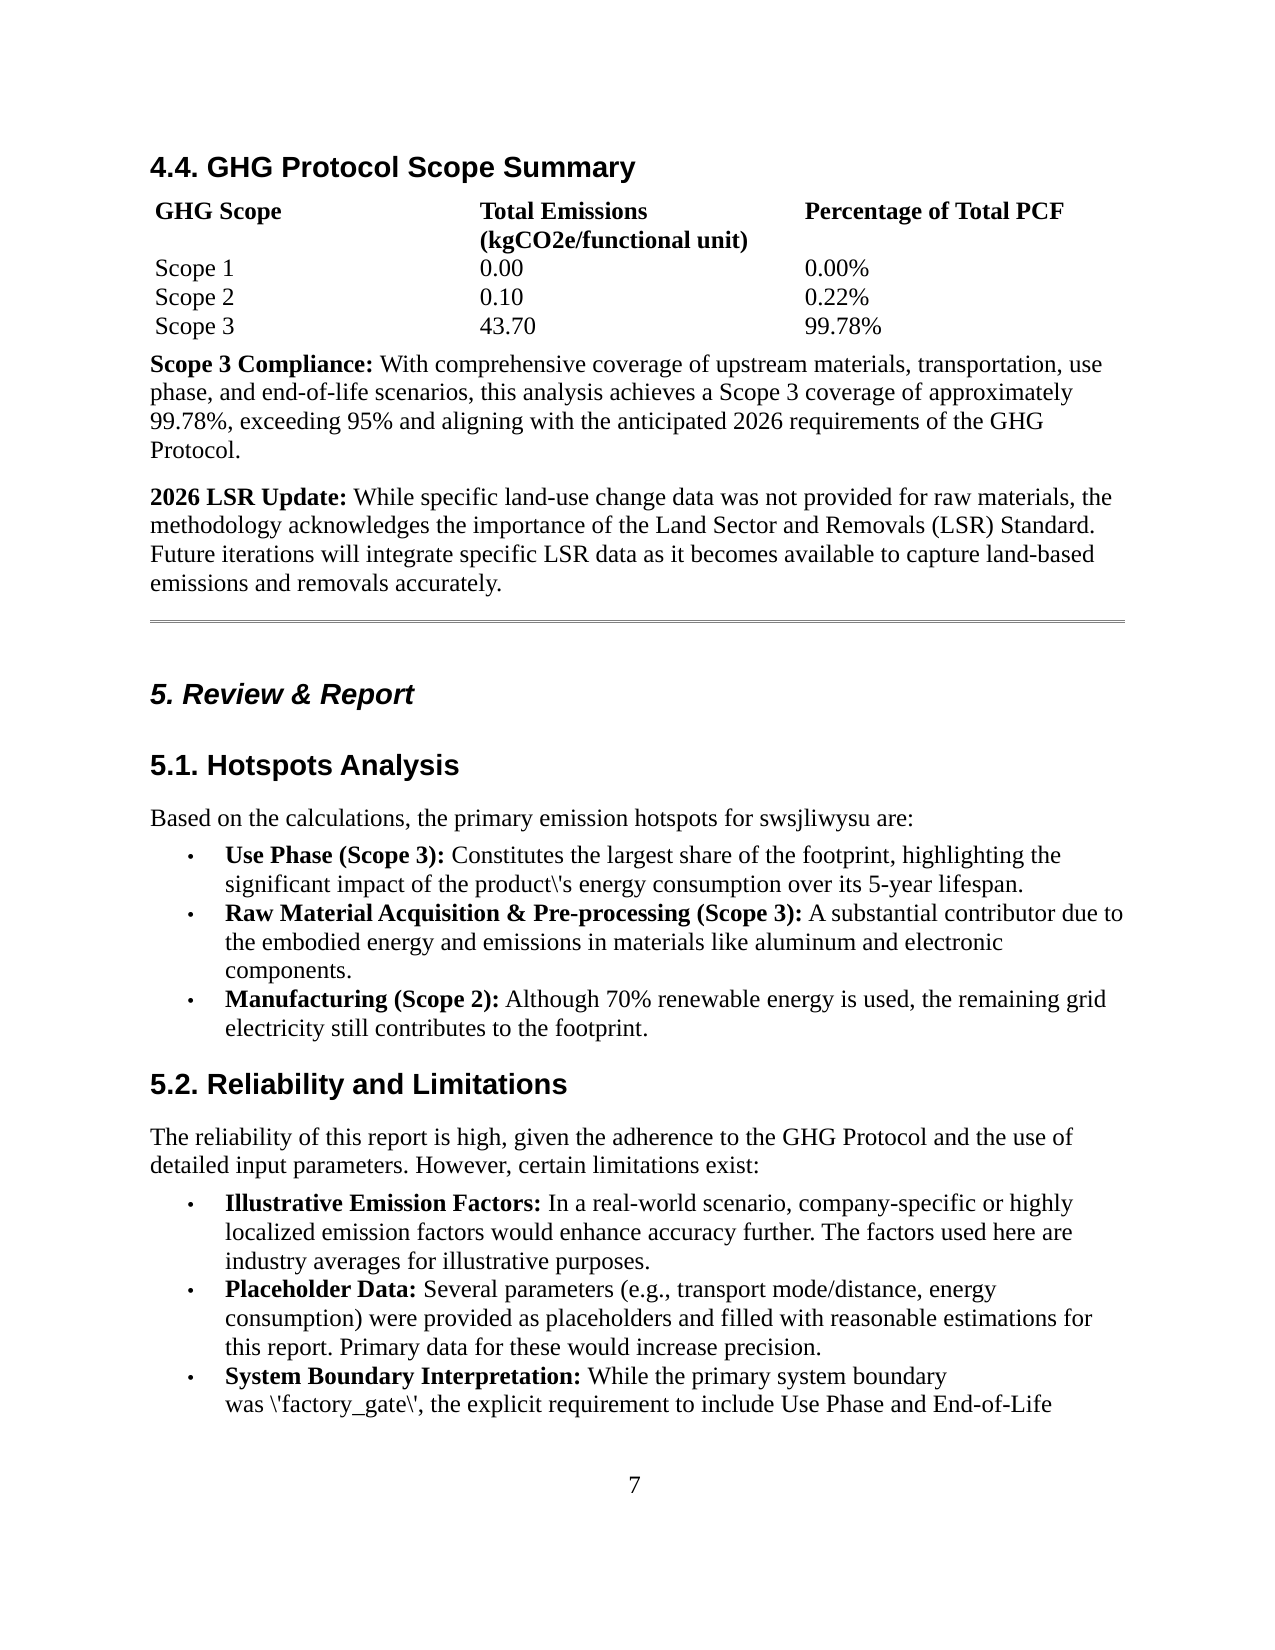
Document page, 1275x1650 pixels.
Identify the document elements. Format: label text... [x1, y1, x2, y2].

table_cell Scope 1 [150, 254, 475, 282]
list Illustrative Emission Factors: In a real-world scenario, company-specific or highly localized emission factors would enhance accuracy further. The factors used here are industry averages for illustrative purposes. [187, 1188, 1125, 1274]
table_header GHG Scope [150, 196, 475, 253]
table_header Percentage of Total PCF [800, 196, 1125, 253]
list Use Phase (Scope 3): Constitutes the largest share of the footprint, highlighting the significant impact of the product\'s energy consumption over its 5-year lifespan. [187, 841, 1125, 898]
list Manufacturing (Scope 2): Although 70% renewable energy is used, the remaining grid electricity still contributes to the footprint. [187, 984, 1125, 1042]
subtitle 5.2. Reliability and Limitations [150, 1067, 1125, 1100]
table_cell 0.00% [800, 254, 1125, 282]
list Placeholder Data: Several parameters (e.g., transport mode/distance, energy consumption) were provided as placeholders and filled with reasonable estimations for this report. Primary data for these would increase precision. [187, 1274, 1125, 1361]
table_cell 99.78% [800, 311, 1125, 340]
text The reliability of this report is high, given the adherence to the GHG Protocol and the use of detailed input parameters. However, certain limitations exist: [150, 1122, 1125, 1179]
text Scope 3 Compliance: With comprehensive coverage of upstream materials, transportation, use phase, and end-of-life scenarios, this analysis achieves a Scope 3 coverage of approximately 99.78%, exceeding 95% and aligning with the anticipated 2026 requirements of the GHG Protocol. [150, 349, 1125, 464]
table_cell 0.10 [475, 282, 800, 311]
subtitle 4.4. GHG Protocol Scope Summary [150, 150, 1125, 183]
list Raw Material Acquisition & Pre-processing (Scope 3): A substantial contributor due to the embodied energy and emissions in materials like aluminum and electronic components. [187, 898, 1125, 984]
table_cell 0.22% [800, 282, 1125, 311]
table_cell Scope 2 [150, 282, 475, 311]
table_cell 43.70 [475, 311, 800, 340]
subtitle 5.1. Hotspots Analysis [150, 748, 1125, 781]
list System Boundary Interpretation: While the primary system boundary was \'factory_gate\', the explicit requirement to include Use Phase and End-of-Life [187, 1361, 1125, 1418]
text 2026 LSR Update: While specific land-use change data was not provided for raw materials, the methodology acknowledges the importance of the Land Sector and Removals (LSR) Standard. Future iterations will integrate specific LSR data as it becomes available to capture land-based emissions and removals accurately. [150, 482, 1125, 597]
table_cell Scope 3 [150, 311, 475, 340]
text Based on the calculations, the primary emission hotspots for swsjliwysu are: [150, 803, 1125, 832]
table_header Total Emissions (kgCO2e/functional unit) [475, 196, 800, 253]
table_cell 0.00 [475, 254, 800, 282]
subtitle 5. Review & Report [150, 677, 1125, 710]
